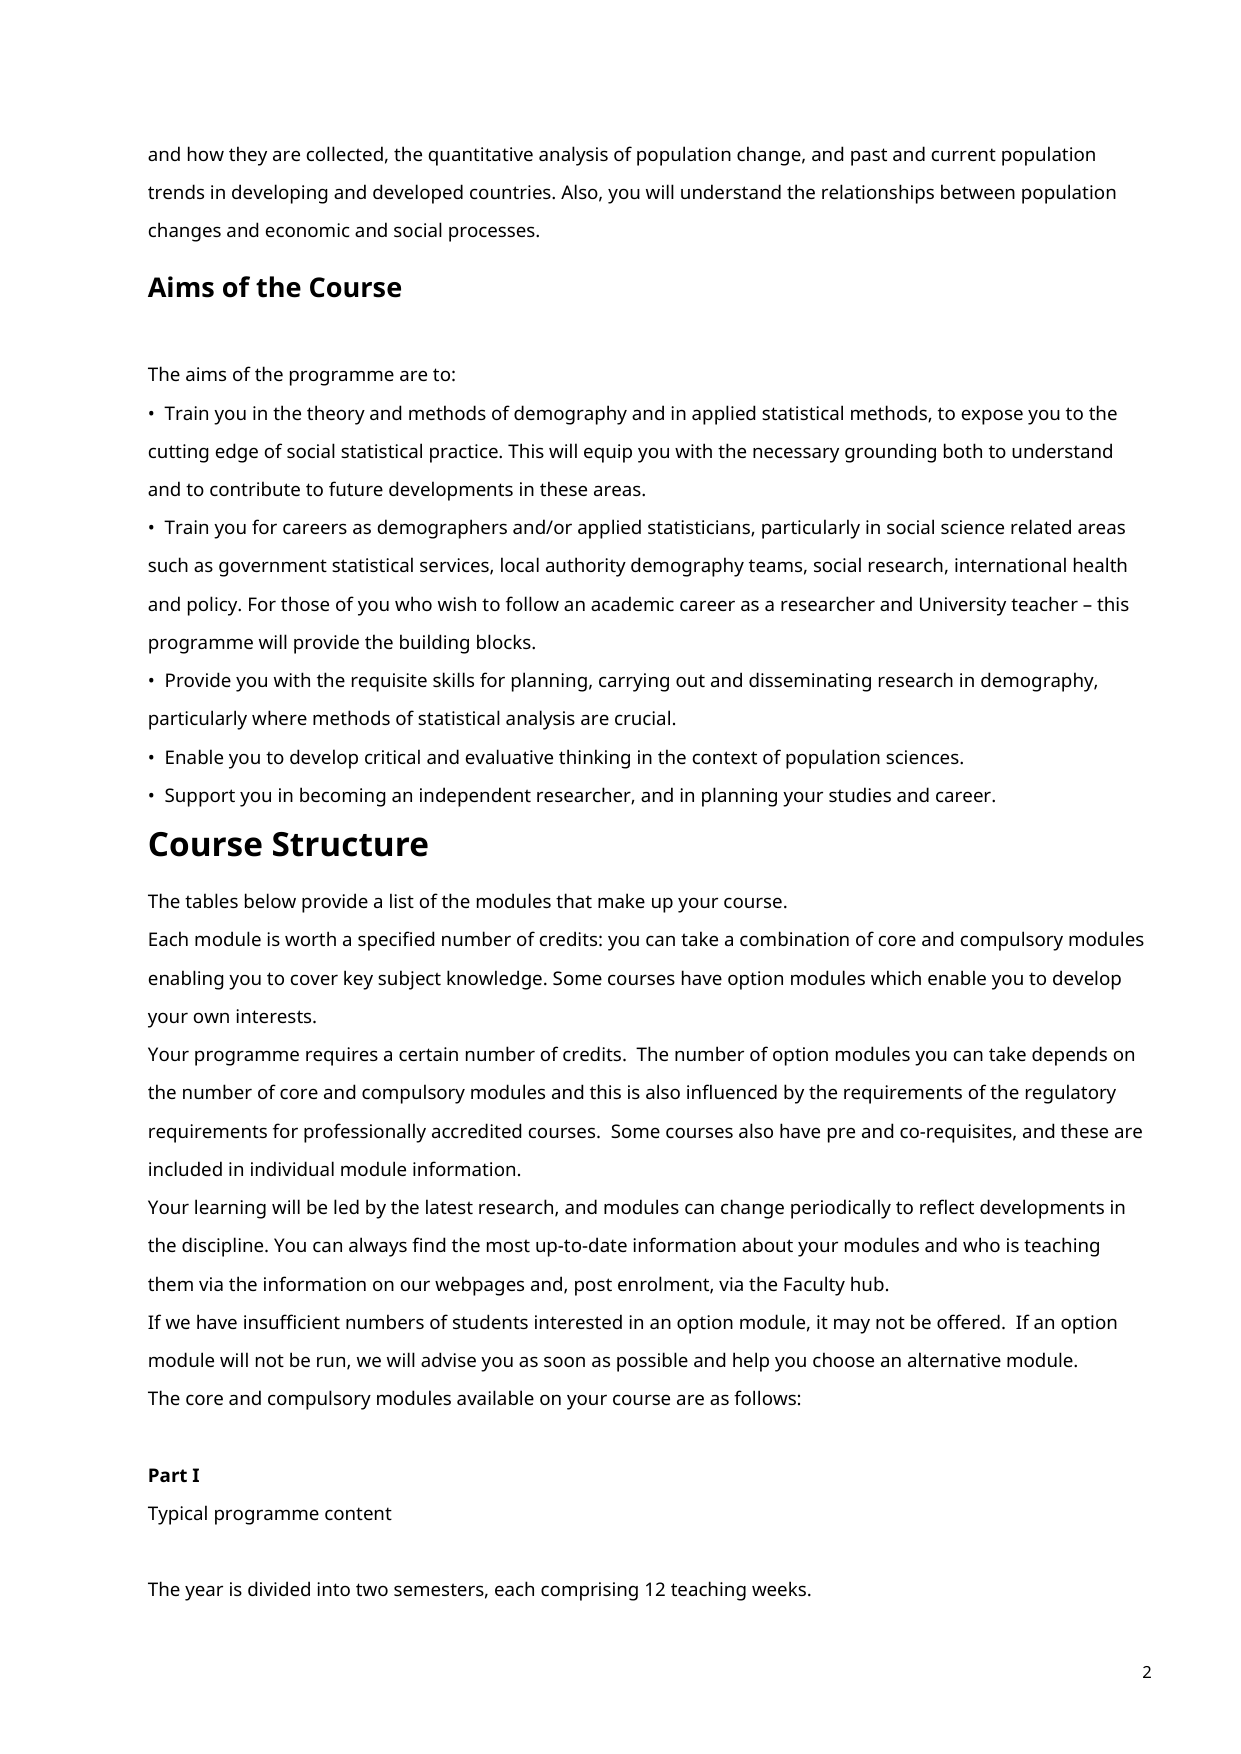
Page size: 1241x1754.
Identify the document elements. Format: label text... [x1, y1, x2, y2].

text Your programme requires a certain number of credits. The number of option modules you can take depends on the number of core and compulsory modules and this is also influenced by the requirements of the regulatory requirements for professionally accredited courses. Some courses also have pre and co-requisites, and these are included in individual module information. [148, 1041, 1152, 1182]
text The core and compulsory modules available on your course are as follows: [148, 1386, 1152, 1411]
text Your learning will be led by the latest research, and modules can change periodically to reflect developments in the discipline. You can always find the most up-to-date information about your modules and who is teaching them via the information on our webpages and, post enrolment, via the Faculty hub. [148, 1194, 1152, 1296]
table_header Part I Typical programme content The year is divided into two semesters, each comprising 12 teaching weeks. [136, 1424, 1152, 1602]
subtitle Aims of the Course [148, 268, 1152, 305]
text The tables below provide a list of the modules that make up your course. [148, 888, 1152, 914]
text and how they are collected, the quantitative analysis of population change, and past and current population trends in developing and developed countries. Also, you will understand the relationships between population changes and economic and social processes. [148, 141, 1152, 243]
text The aims of the programme are to: • Train you in the theory and methods of demography and in applied statistical methods, to expose you to the cutting edge of social statistical practice. This will equip you with the necessary grounding both to understand and to contribute to future developments in these areas. • Train you for careers as demographers and/or applied statisticians, particularly in social science related areas such as government statistical services, local authority demography teams, social research, international health and policy. For those of you who wish to follow an academic career as a researcher and University teacher – this programme will provide the building blocks. • Provide you with the requisite skills for planning, carrying out and disseminating research in demography, particularly where methods of statistical analysis are crucial. • Enable you to develop critical and evaluative thinking in the context of population sciences. • Support you in becoming an independent researcher, and in planning your studies and career. [148, 362, 1152, 808]
subtitle Course Structure [148, 820, 1152, 866]
text If we have insufficient numbers of students interested in an option module, it may not be offered. If an option module will not be run, we will advise you as soon as possible and help you choose an alternative module. [148, 1309, 1152, 1373]
text Each module is worth a specified number of credits: you can take a combination of core and compulsory modules enabling you to cover key subject knowledge. Some courses have option modules which enable you to develop your own interests. [148, 927, 1152, 1029]
